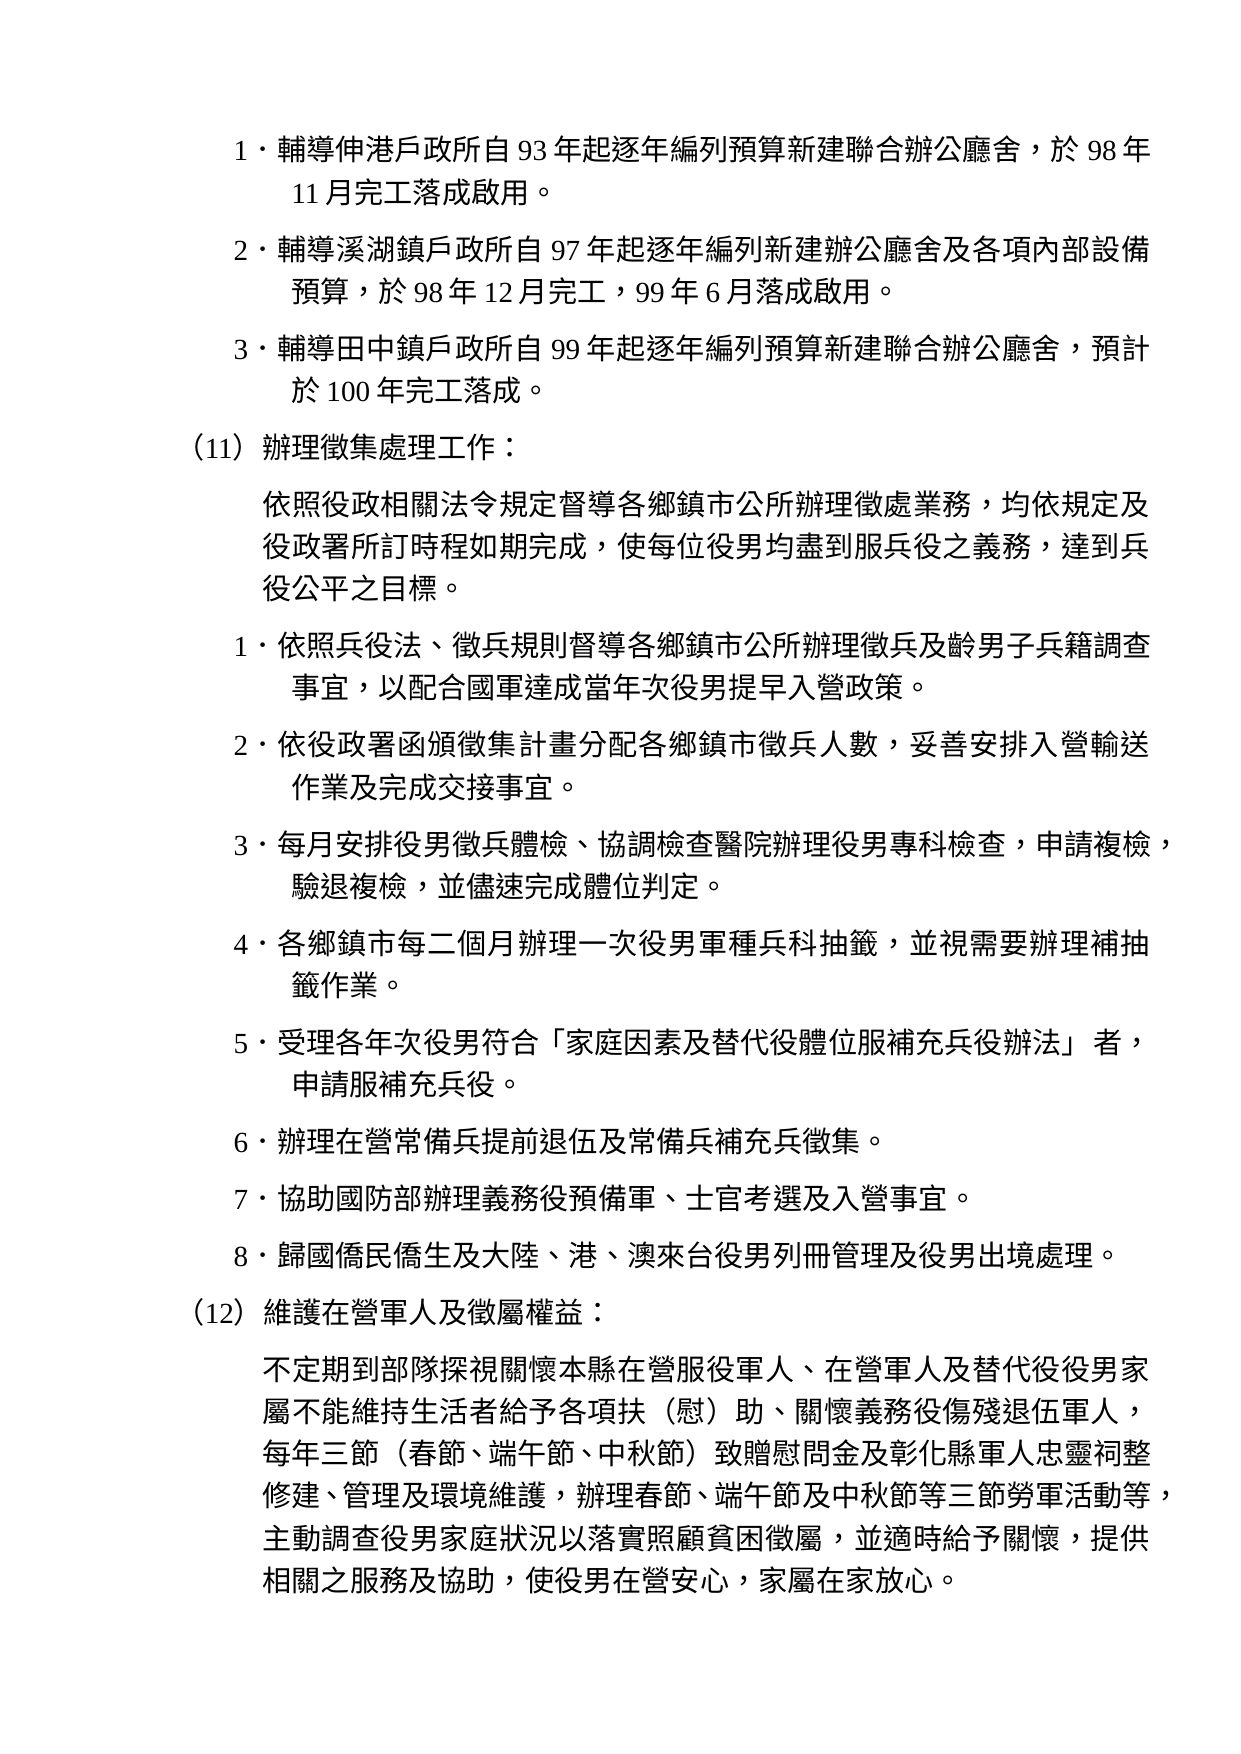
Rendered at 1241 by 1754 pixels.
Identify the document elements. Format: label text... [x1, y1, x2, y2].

list 輔導伸港戶政所自93年起逐年編列預算新建聯合辦公廳舍，於98年11月完工落成啟用。 [233, 127, 1152, 212]
list 輔導田中鎮戶政所自99年起逐年編列預算新建聯合辦公廳舍，預計於100年完工落成。 [233, 325, 1152, 410]
list 依照兵役法、徵兵規則督導各鄉鎮市公所辦理徵兵及齡男子兵籍調查事宜，以配合國軍達成當年次役男提早入營政策。 [233, 623, 1152, 707]
list 辦理在營常備兵提前退伍及常備兵補充兵徵集。 [233, 1119, 1152, 1161]
list 每月安排役男徵兵體檢、協調檢查醫院辦理役男專科檢查，申請複檢，驗退複檢，並儘速完成體位判定。 [233, 821, 1152, 906]
list 辦理徵集處理工作： [175, 424, 1152, 467]
list 輔導溪湖鎮戶政所自97年起逐年編列新建辦公廳舍及各項內部設備預算，於98年12月完工，99年6月落成啟用。 [233, 226, 1152, 311]
list 受理各年次役男符合「家庭因素及替代役體位服補充兵役辦法」 者，申請服補充兵役。 [233, 1019, 1152, 1104]
text 依照役政相關法令規定督導各鄉鎮市公所辦理徵處業務，均依規定及役政署所訂時程如期完成，使每位役男均盡到服兵役之義務，達到兵役公平之目標。 [262, 481, 1152, 608]
list 歸國僑民僑生及大陸、港、澳來台役男列冊管理及役男出境處理。 [233, 1232, 1152, 1275]
text 不定期到部隊探視關懷本縣在營服役軍人、在營軍人及替代役役男家屬不能維持生活者給予各項扶（慰）助、關懷義務役傷殘退伍軍人，每年三節（春節、端午節、中秋節）致贈慰問金及彰化縣軍人忠靈祠整修建、管理及環境維護，辦理春節、端午節及中秋節等三節勞軍活動等，主動調查役男家庭狀況以落實照顧貧困徵屬，並適時給予關懷，提供相關之服務及協助，使役男在營安心，家屬在家放心。 [262, 1346, 1152, 1600]
list 維護在營軍人及徵屬權益： [175, 1289, 1152, 1332]
list 協助國防部辦理義務役預備軍、士官考選及入營事宜。 [233, 1176, 1152, 1218]
list 各鄉鎮市每二個月辦理一次役男軍種兵科抽籤，並視需要辦理補抽籤作業。 [233, 920, 1152, 1005]
list 依役政署函頒徵集計畫分配各鄉鎮市徵兵人數，妥善安排入營輸送作業及完成交接事宜。 [233, 722, 1152, 807]
